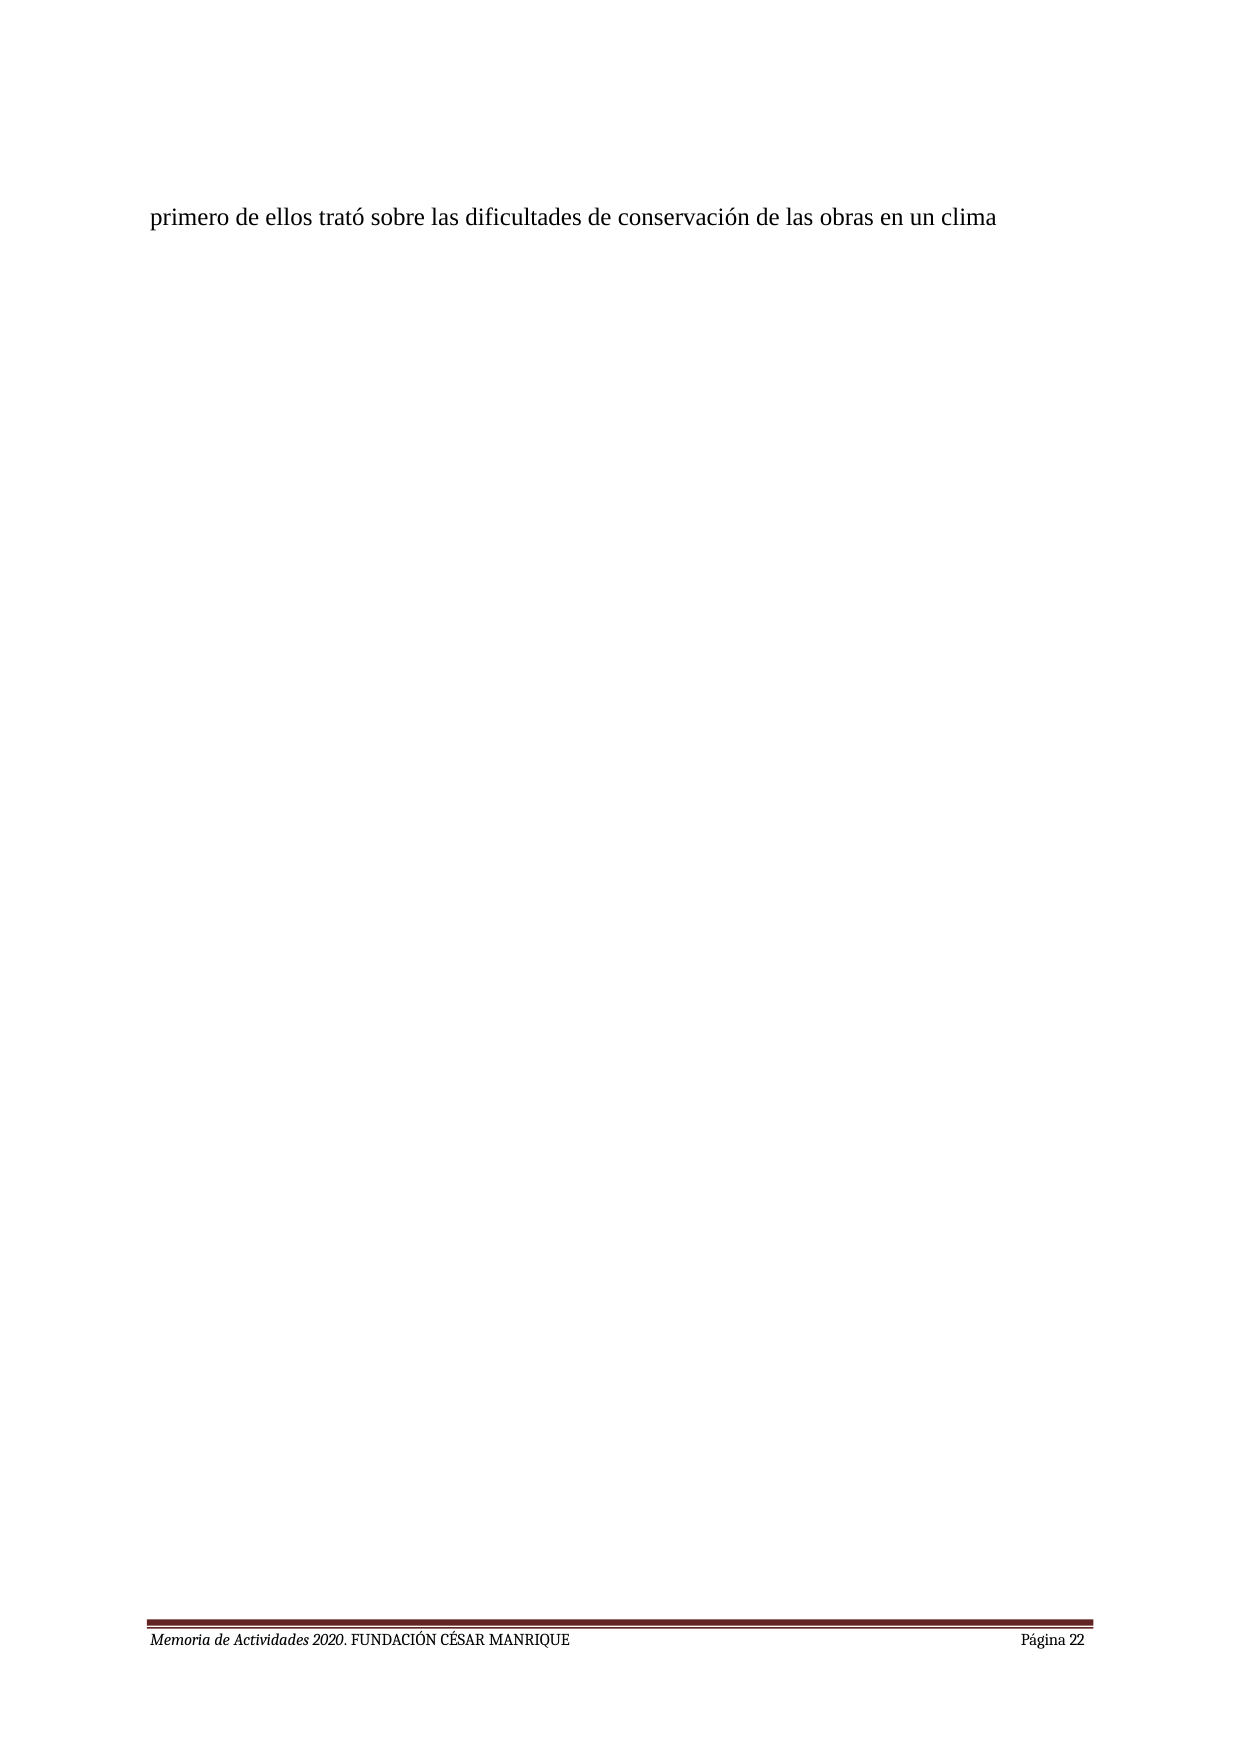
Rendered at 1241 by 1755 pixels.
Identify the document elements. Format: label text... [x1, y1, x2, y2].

text primero de ellos trató sobre las dificultades de conservación de las obras en un clima [150, 202, 1090, 231]
